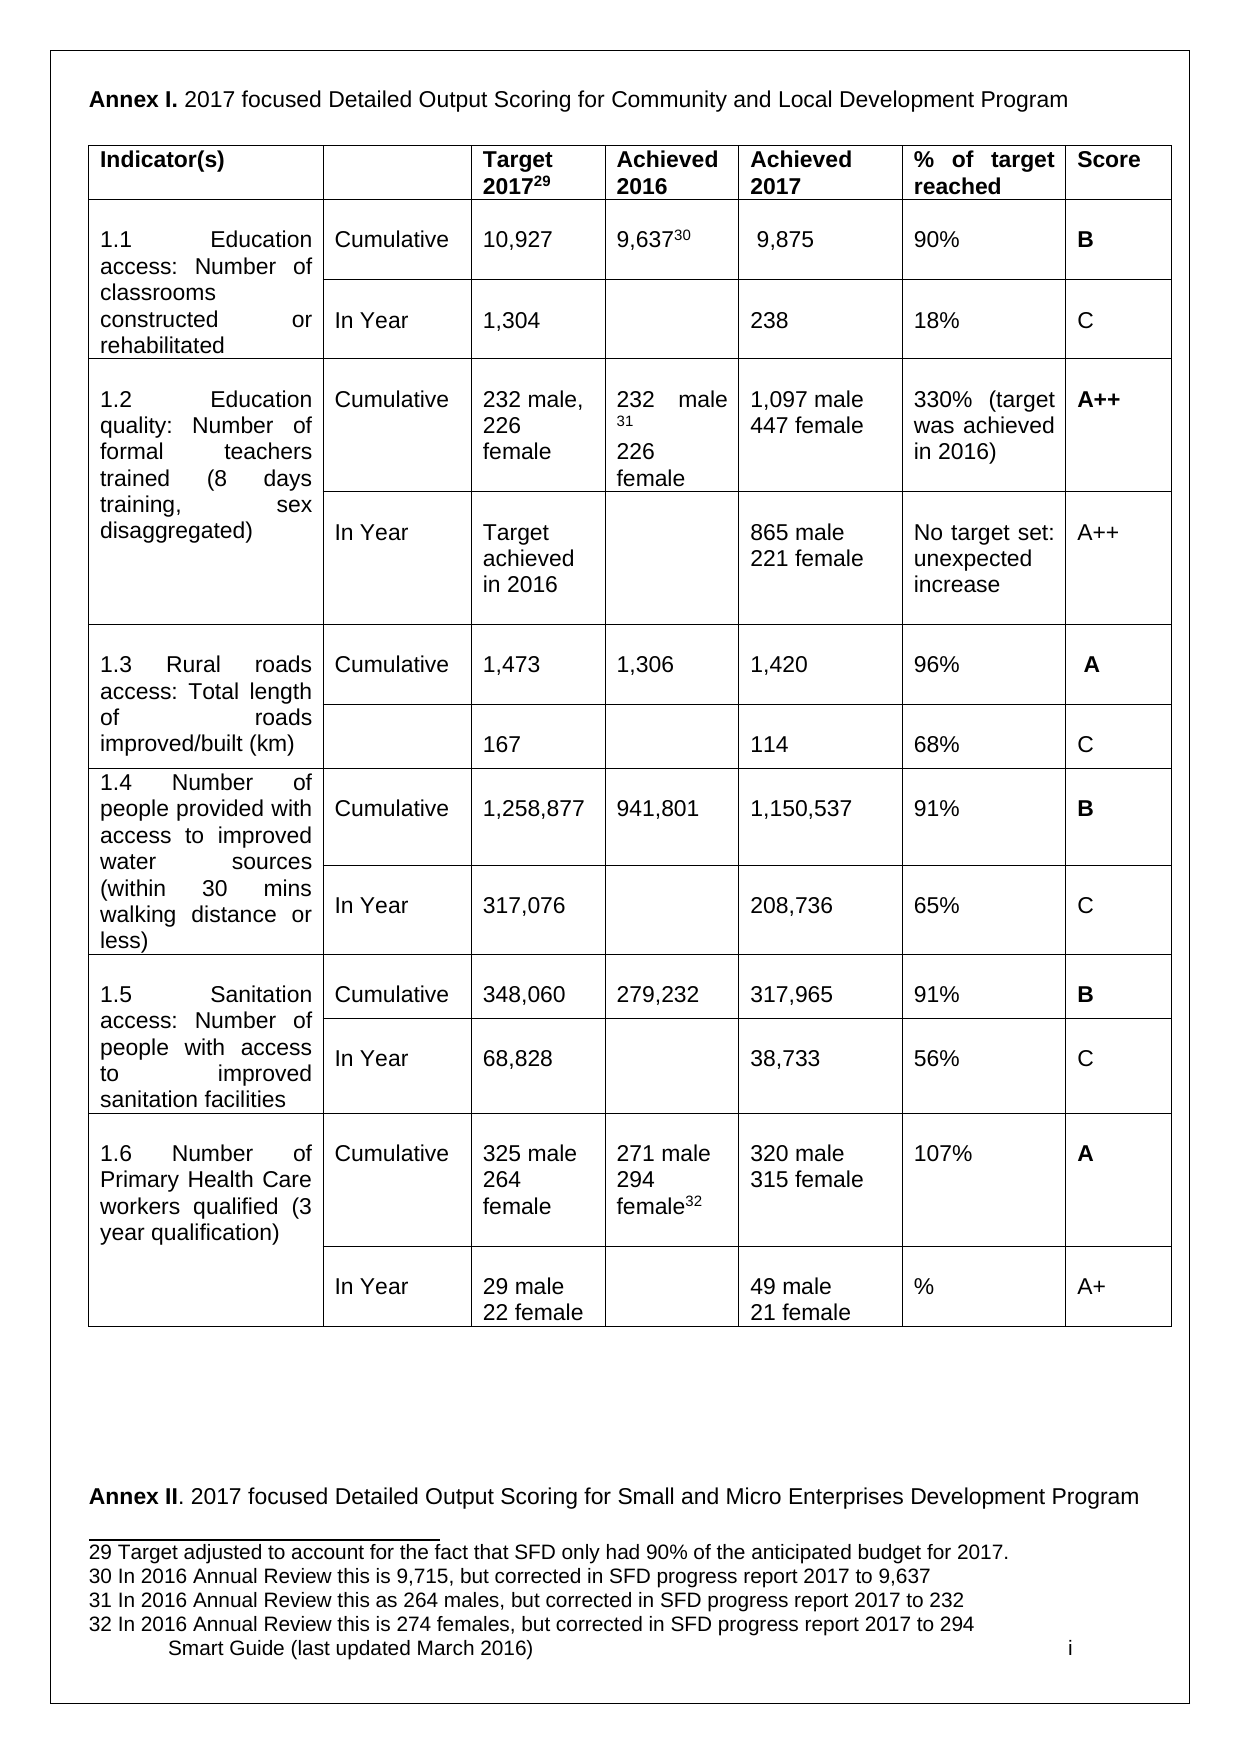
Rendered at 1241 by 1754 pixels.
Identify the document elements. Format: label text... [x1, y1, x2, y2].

table_cell 1,150,537 [739, 769, 902, 865]
table_cell 56% [903, 1019, 1065, 1113]
table_cell C [1066, 280, 1171, 358]
table_cell A [1066, 625, 1171, 704]
table_cell 1.6 Number of Primary Health Care workers qualified (3 year qualification) [89, 1114, 323, 1326]
table_cell [606, 705, 738, 768]
table_cell 91% [903, 769, 1065, 865]
table_cell 29 male 22 female [472, 1247, 605, 1326]
table_cell Cumulative [324, 625, 471, 704]
table_cell 271 male 294 female [606, 1114, 738, 1246]
table_cell 9,637 [606, 200, 738, 279]
table_header Score [1066, 146, 1171, 199]
table_cell 91% [903, 955, 1065, 1018]
table_cell A++ [1066, 492, 1171, 624]
table_cell 107% [903, 1114, 1065, 1246]
table_cell 941,801 [606, 769, 738, 865]
table_cell 1,473 [472, 625, 605, 704]
table_cell C [1066, 866, 1171, 953]
table_cell [324, 705, 471, 768]
table_cell 1.1 Education access: Number of classrooms constructed or rehabilitated [89, 200, 323, 358]
table_cell B [1066, 200, 1171, 279]
table_cell C [1066, 705, 1171, 768]
table_cell A [1066, 1114, 1171, 1246]
table_cell 1,420 [739, 625, 902, 704]
table_cell 65% [903, 866, 1065, 953]
table_cell C [1066, 1019, 1171, 1113]
table_header Achieved 2016 [606, 146, 738, 199]
table_cell 1,097 male 447 female [739, 359, 902, 491]
table_cell Cumulative [324, 359, 471, 491]
table_cell 96% [903, 625, 1065, 704]
table_cell 330% (target was achieved in 2016) [903, 359, 1065, 491]
table_cell 238 [739, 280, 902, 358]
table_cell B [1066, 769, 1171, 865]
table_cell [606, 492, 738, 624]
table_cell 167 [472, 705, 605, 768]
table_cell 1.4 Number of people provided with access to improved water sources (within 30 mins walking distance or less) [89, 769, 323, 953]
table_cell [606, 1247, 738, 1326]
table_header Indicator(s) [89, 146, 323, 199]
table_cell 865 male 221 female [739, 492, 902, 624]
table_cell 320 male 315 female [739, 1114, 902, 1246]
table_cell 9,875 [739, 200, 902, 279]
table_cell 1,304 [472, 280, 605, 358]
table_cell % [903, 1247, 1065, 1326]
table_cell Target achieved in 2016 [472, 492, 605, 624]
table_cell [606, 280, 738, 358]
table_cell 10,927 [472, 200, 605, 279]
table_cell No target set: unexpected increase [903, 492, 1065, 624]
table_cell In Year [324, 1019, 471, 1113]
table_cell 232 male, 226 female [472, 359, 605, 491]
table_cell 49 male 21 female [739, 1247, 902, 1326]
text Annex I. 2017 focused Detailed Output Scoring for Community and Local Development Program [89, 86, 1152, 113]
table_cell 114 [739, 705, 902, 768]
table_cell B [1066, 955, 1171, 1018]
table_cell 348,060 [472, 955, 605, 1018]
table_header Target 2017 [472, 146, 605, 199]
table_cell In Year [324, 492, 471, 624]
table_cell 1,258,877 [472, 769, 605, 865]
table_cell 208,736 [739, 866, 902, 953]
table_cell Cumulative [324, 200, 471, 279]
table_cell 68,828 [472, 1019, 605, 1113]
table_cell In Year [324, 866, 471, 953]
table_cell 18% [903, 280, 1065, 358]
table_cell 279,232 [606, 955, 738, 1018]
table_cell 232 male 226 female [606, 359, 738, 491]
table_cell 1.3 Rural roads access: Total length of roads improved/built (km) [89, 625, 323, 768]
table_cell In Year [324, 1247, 471, 1326]
table_cell 1.2 Education quality: Number of formal teachers trained (8 days training, sex disaggregated) [89, 359, 323, 624]
table_cell [606, 1019, 738, 1113]
table_cell Cumulative [324, 769, 471, 865]
text Annex II. 2017 focused Detailed Output Scoring for Small and Micro Enterprises Development Program [89, 1483, 1152, 1509]
table_header Achieved 2017 [739, 146, 902, 199]
table_cell 1,306 [606, 625, 738, 704]
table_cell 68% [903, 705, 1065, 768]
table_header % of target reached [903, 146, 1065, 199]
table_header [324, 146, 471, 199]
table_cell 1.5 Sanitation access: Number of people with access to improved sanitation facilities [89, 955, 323, 1113]
table_cell A+ [1066, 1247, 1171, 1326]
table_cell Cumulative [324, 955, 471, 1018]
table_cell 317,965 [739, 955, 902, 1018]
table_cell [606, 866, 738, 953]
table_cell 325 male 264 female [472, 1114, 605, 1246]
table_cell A++ [1066, 359, 1171, 491]
table_cell 90% [903, 200, 1065, 279]
table_cell Cumulative [324, 1114, 471, 1246]
table_cell In Year [324, 280, 471, 358]
table_cell 317,076 [472, 866, 605, 953]
table_cell 38,733 [739, 1019, 902, 1113]
